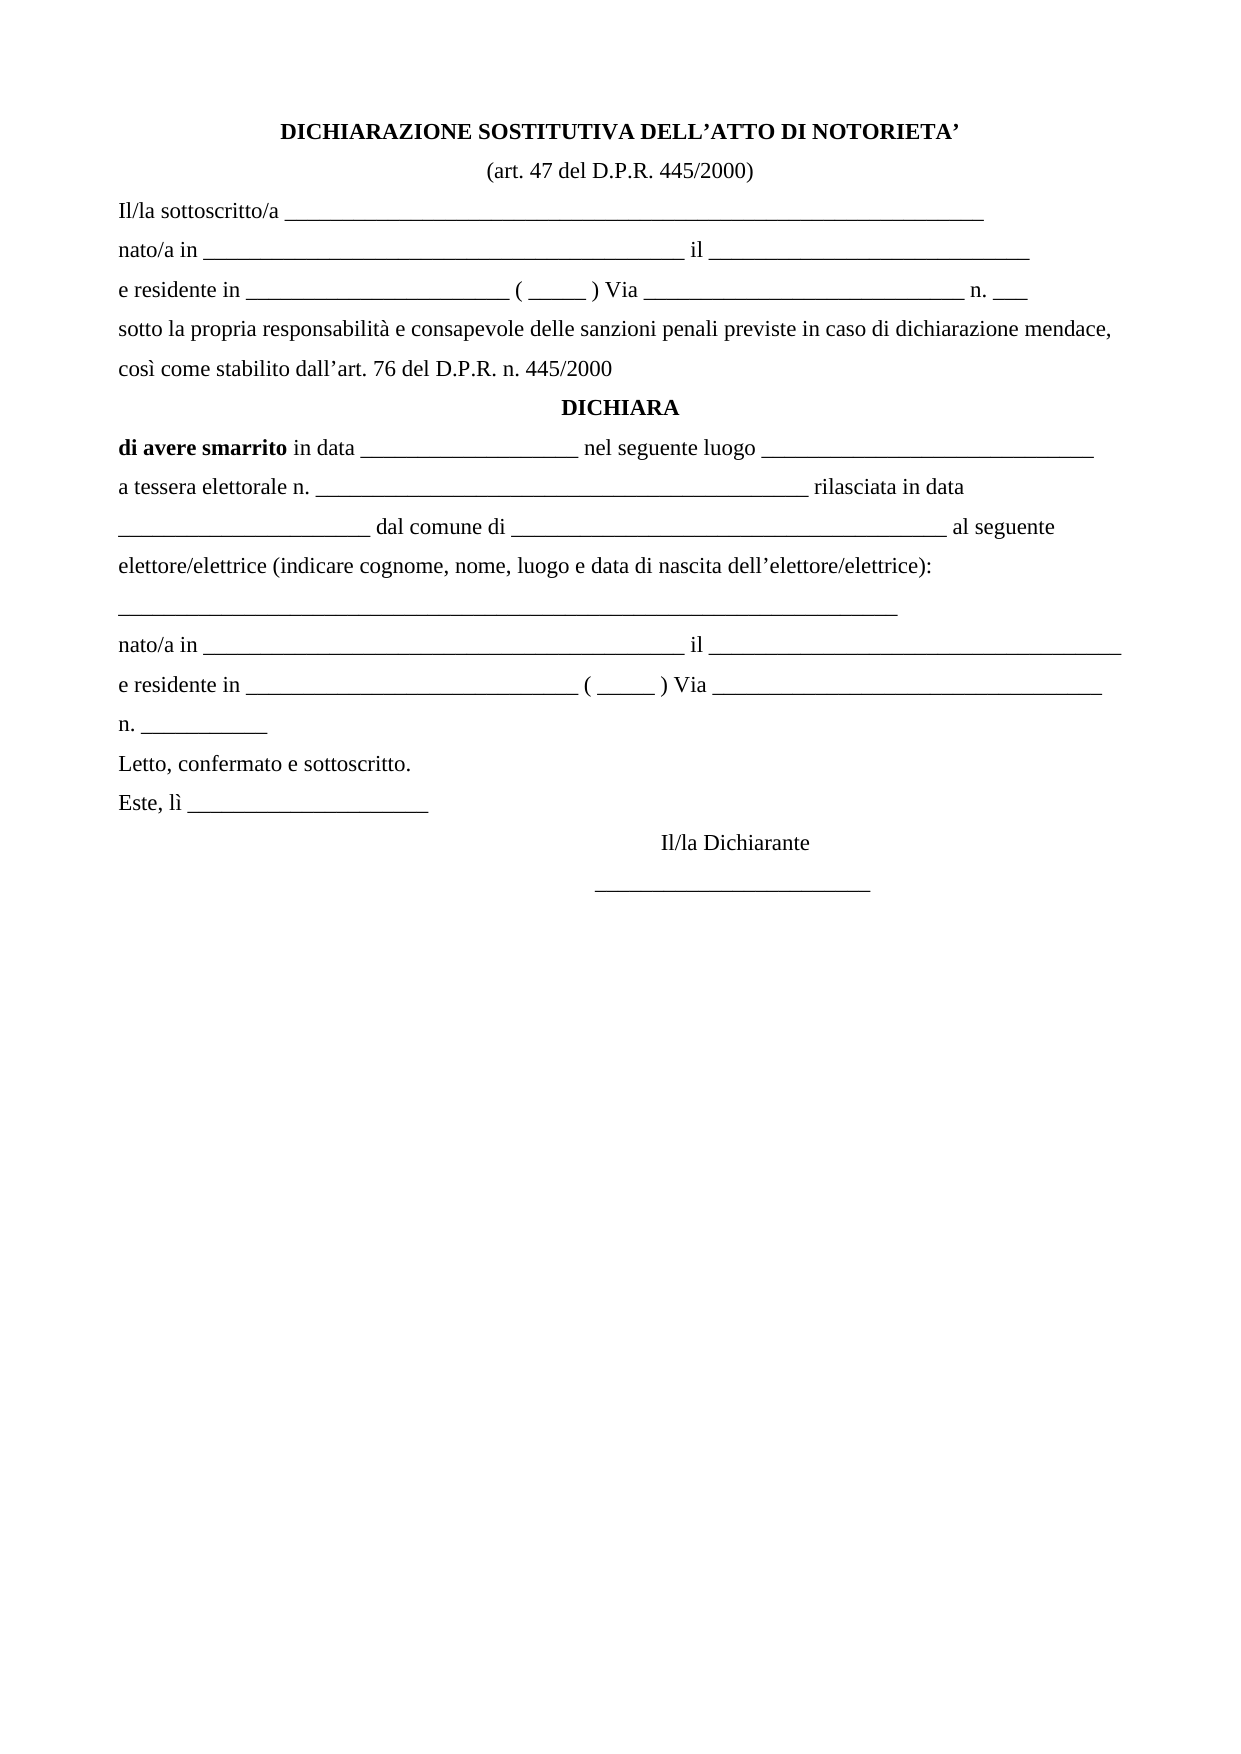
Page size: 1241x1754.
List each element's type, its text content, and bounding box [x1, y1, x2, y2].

text e residente in _______________________ ( _____ ) Via ____________________________ n. ___ [118, 276, 1122, 302]
text ________________________ [118, 868, 1122, 894]
text Il/la Dichiarante [118, 829, 1122, 855]
text Este, lì _____________________ [118, 789, 1122, 816]
text (art. 47 del D.P.R. 445/2000) [118, 158, 1122, 184]
text a tessera elettorale n. ___________________________________________ rilasciata in data ______________________ dal comune di ______________________________________ al seguente elettore/elettrice (indicare cognome, nome, luogo e data di nascita dell’elettore/elettrice): [118, 473, 1122, 579]
text Il/la sottoscritto/a _____________________________________________________________ [118, 197, 1122, 223]
text Letto, confermato e sottoscritto. [118, 750, 1122, 776]
text nato/a in __________________________________________ il ____________________________________ [118, 631, 1122, 658]
subtitle DICHIARA [118, 394, 1122, 421]
text e residente in _____________________________ ( _____ ) Via __________________________________ n. ___________ [118, 671, 1122, 737]
text nato/a in __________________________________________ il ____________________________ [118, 237, 1122, 263]
text di avere smarrito in data ___________________ nel seguente luogo _____________________________ [118, 434, 1122, 460]
text sotto la propria responsabilità e consapevole delle sanzioni penali previste in caso di dichiarazione mendace, così come stabilito dall’art. 76 del D.P.R. n. 445/2000 [118, 316, 1122, 381]
subtitle DICHIARAZIONE SOSTITUTIVA DELL’ATTO DI NOTORIETA’ [118, 118, 1122, 144]
text ____________________________________________________________________ [118, 592, 1122, 618]
